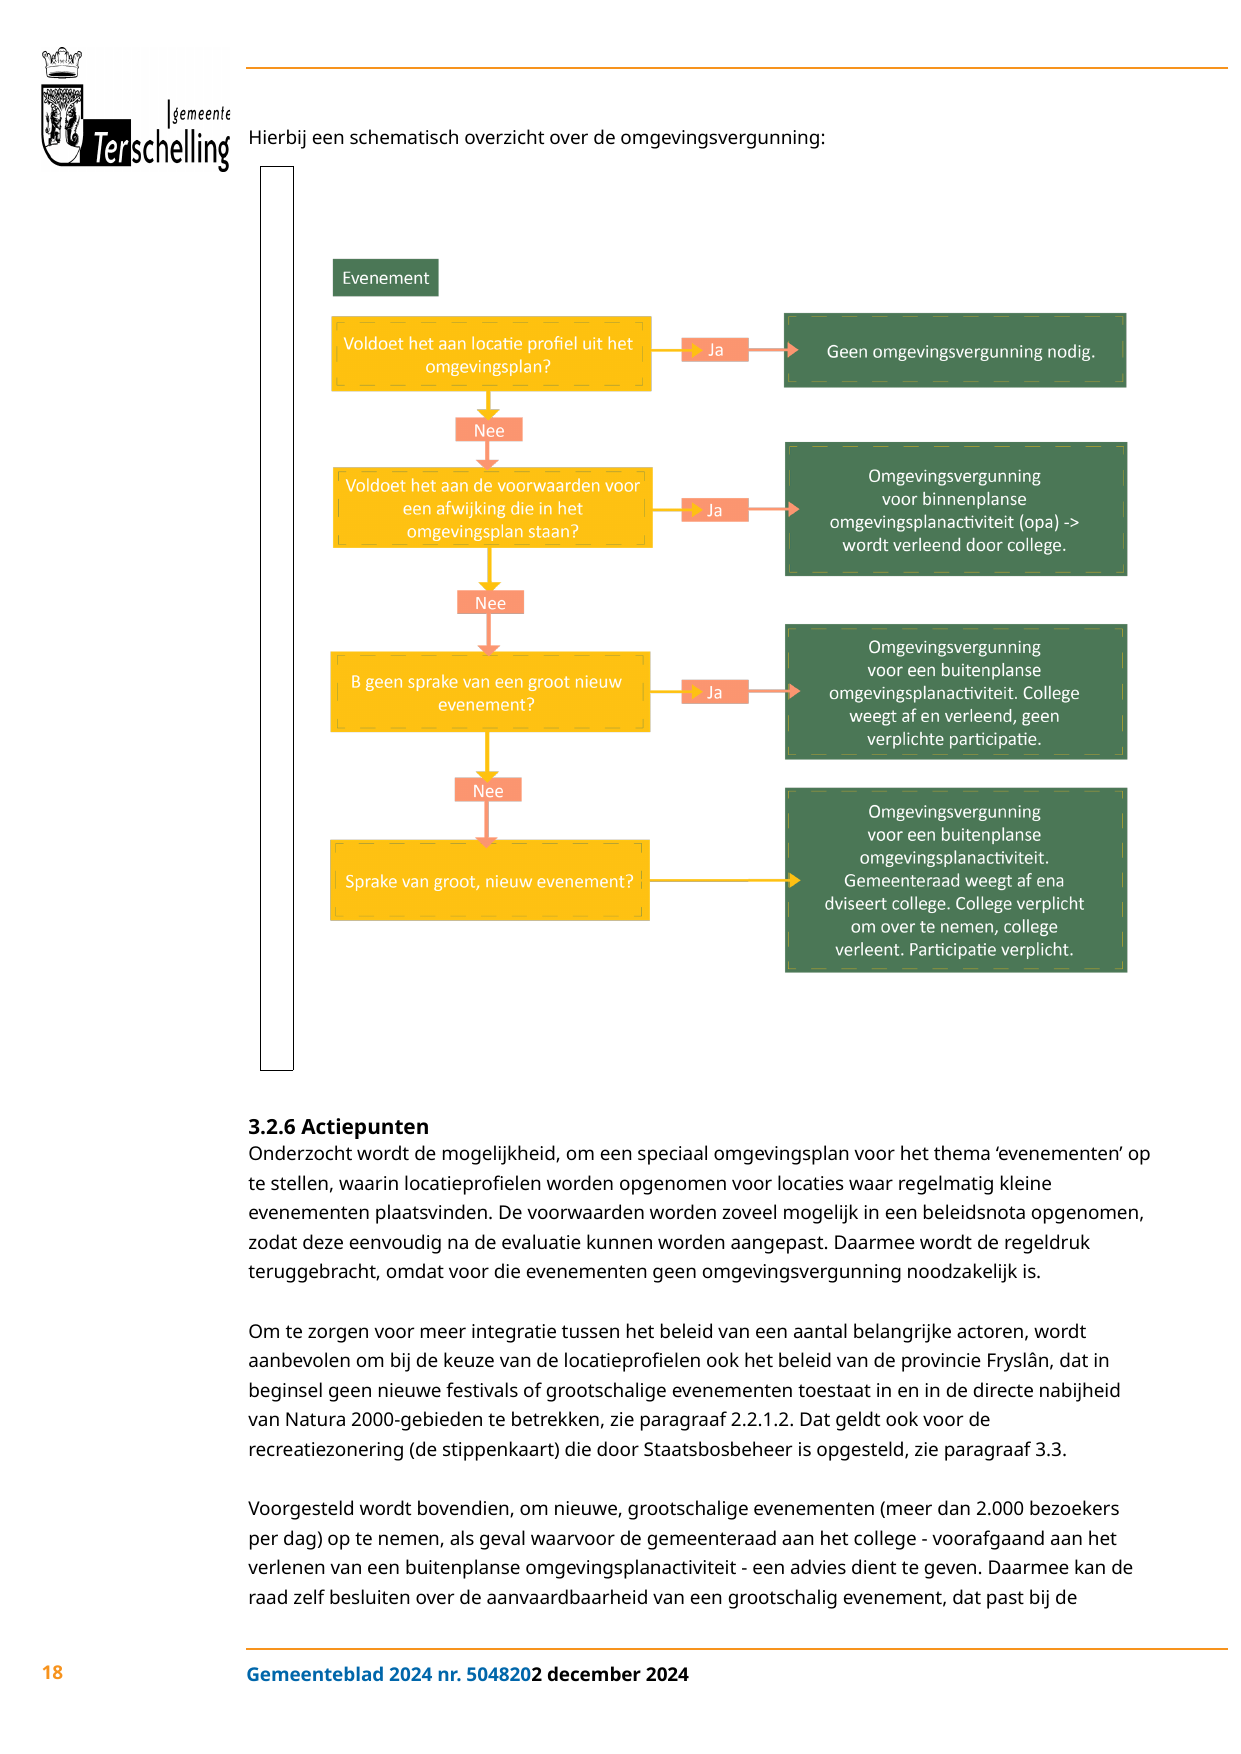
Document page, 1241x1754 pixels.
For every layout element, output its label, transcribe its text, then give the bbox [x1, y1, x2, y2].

text Voorgesteld wordt bovendien, om nieuwe, grootschalige evenementen (meer dan 2.000 bezoekers per dag) op te nemen, als geval waarvoor de gemeenteraad aan het college - voorafgaand aan het verlenen van een buitenplanse omgevingsplanactiviteit - een advies dient te geven. Daarmee kan de raad zelf besluiten over de aanvaardbaarheid van een grootschalig evenement, dat past bij de [248, 1495, 1152, 1610]
picture [268, 174, 1173, 1061]
text Onderzocht wordt de mogelijkheid, om een speciaal omgevingsplan voor het thema ‘evenementen’ op te stellen, waarin locatieprofielen worden opgenomen voor locaties waar regelmatig kleine evenementen plaatsvinden. De voorwaarden worden zoveel mogelijk in een beleidsnota opgenomen, zodat deze eenvoudig na de evaluatie kunnen worden aangepast. Daarmee wordt de regeldruk teruggebracht, omdat voor die evenementen geen omgevingsvergunning noodzakelijk is. [248, 1140, 1152, 1284]
text 3.2.6 Actiepunten [248, 1112, 1152, 1140]
picture [41, 47, 231, 172]
text Om te zorgen voor meer integratie tussen het beleid van een aantal belangrijke actoren, wordt aanbevolen om bij de keuze van de locatieprofielen ook het beleid van de provincie Fryslân, dat in beginsel geen nieuwe festivals of grootschalige evenementen toestaat in en in de directe nabijheid van Natura 2000-gebieden te betrekken, zie paragraaf 2.2.1.2. Dat geldt ook voor de recreatiezonering (de stippenkaart) die door Staatsbosbeheer is opgesteld, zie paragraaf 3.3. [248, 1318, 1152, 1462]
text Hierbij een schematisch overzicht over de omgevingsvergunning: [248, 124, 1152, 150]
